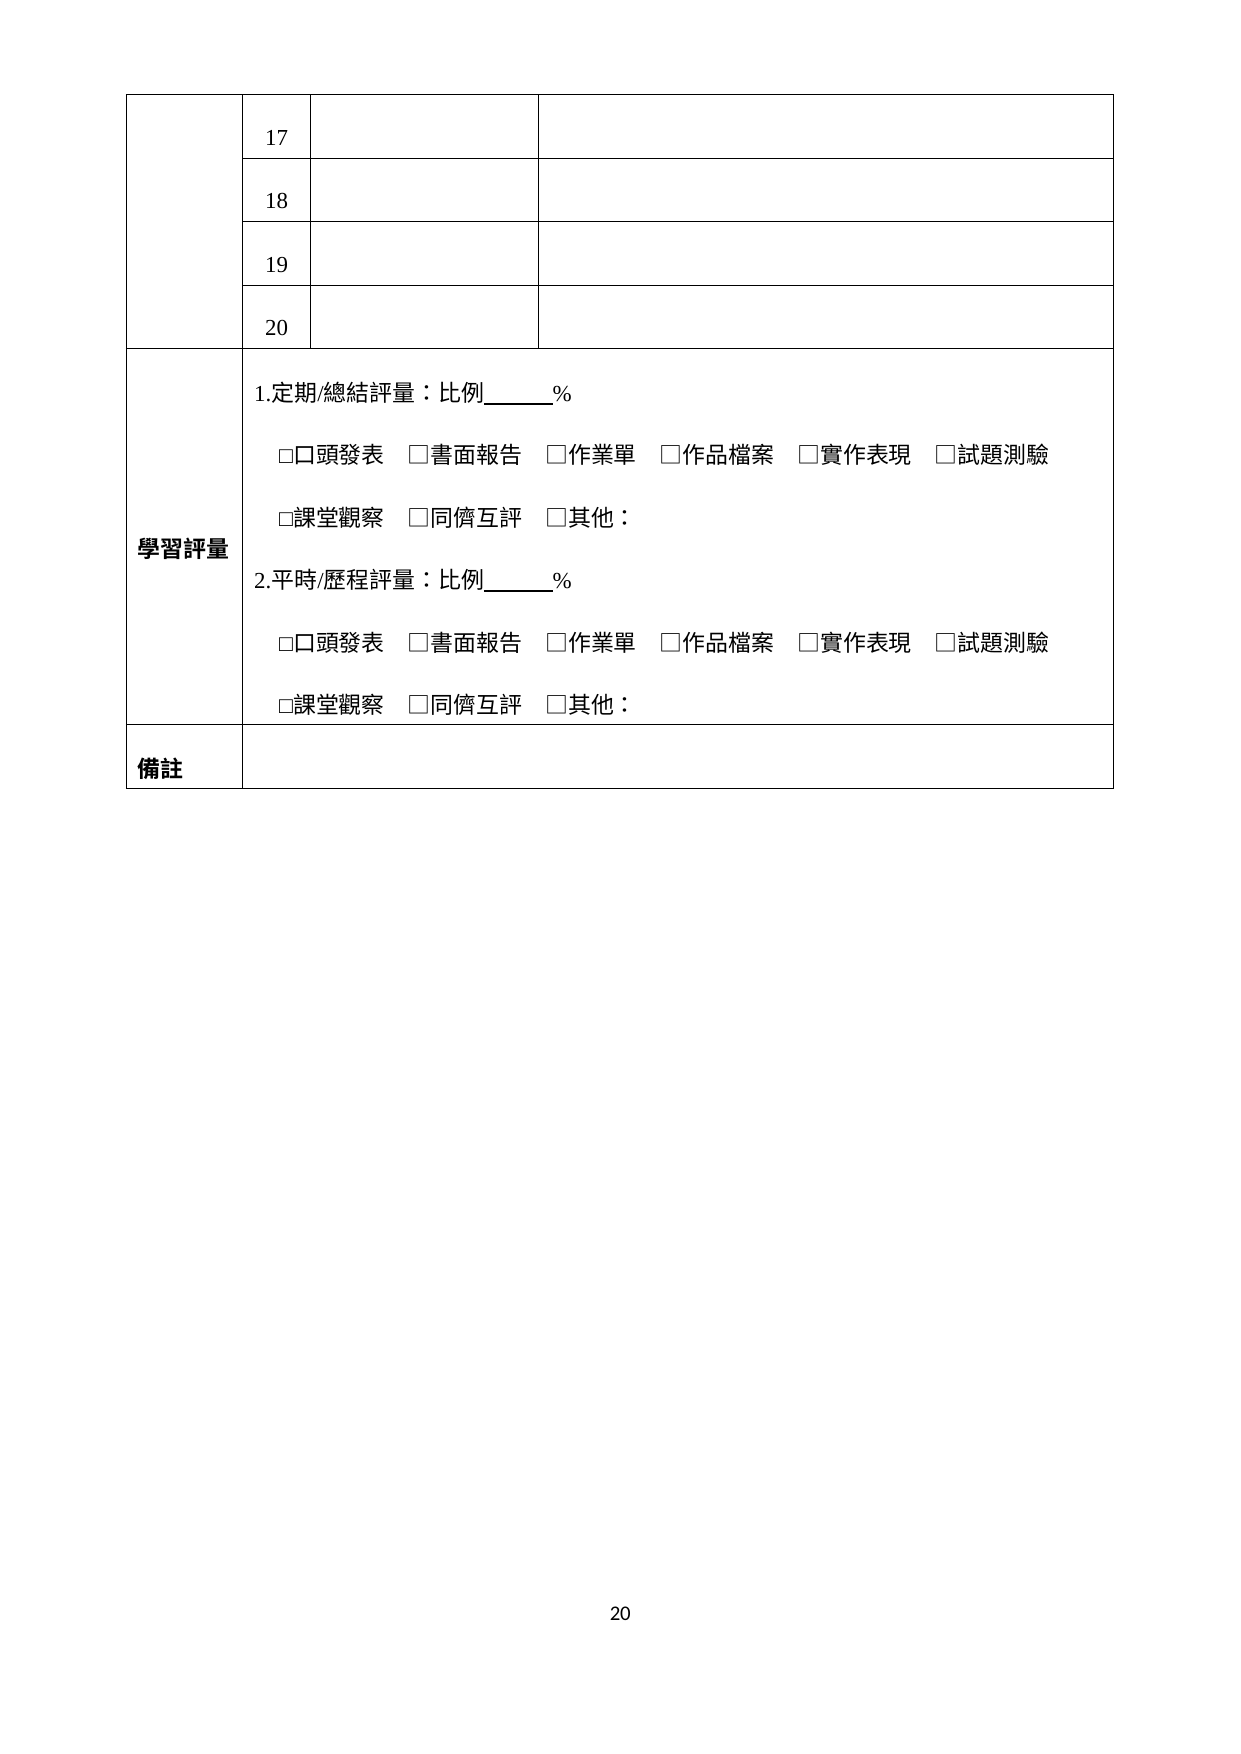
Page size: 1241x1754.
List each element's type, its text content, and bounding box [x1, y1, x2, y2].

table_cell [539, 222, 1113, 285]
table_cell 備註 [127, 725, 242, 788]
table_cell 1.定期/總結評量：比例 % □口頭發表 □書面報告 □作業單 □作品檔案 □實作表現 □試題測驗 □課堂觀察 □同儕互評 □其他： 2.平時/歷程評量：比例 % □口頭發表 □書面報告 □作業單 □作品檔案 □實作表現 □試題測驗 □課堂觀察 □同儕互評 □其他： [243, 349, 1113, 724]
table_cell 17 [243, 95, 310, 158]
table_cell 19 [243, 222, 310, 285]
table_cell [311, 95, 538, 158]
table_cell 學習評量 [127, 349, 242, 724]
table_cell [243, 725, 1113, 788]
table_cell [539, 95, 1113, 158]
table_cell [311, 286, 538, 348]
table_cell 20 [243, 286, 310, 348]
table_cell [311, 159, 538, 221]
table_cell [127, 95, 242, 348]
table_cell 18 [243, 159, 310, 221]
table_cell [539, 286, 1113, 348]
table_cell [539, 159, 1113, 221]
table_cell [311, 222, 538, 285]
